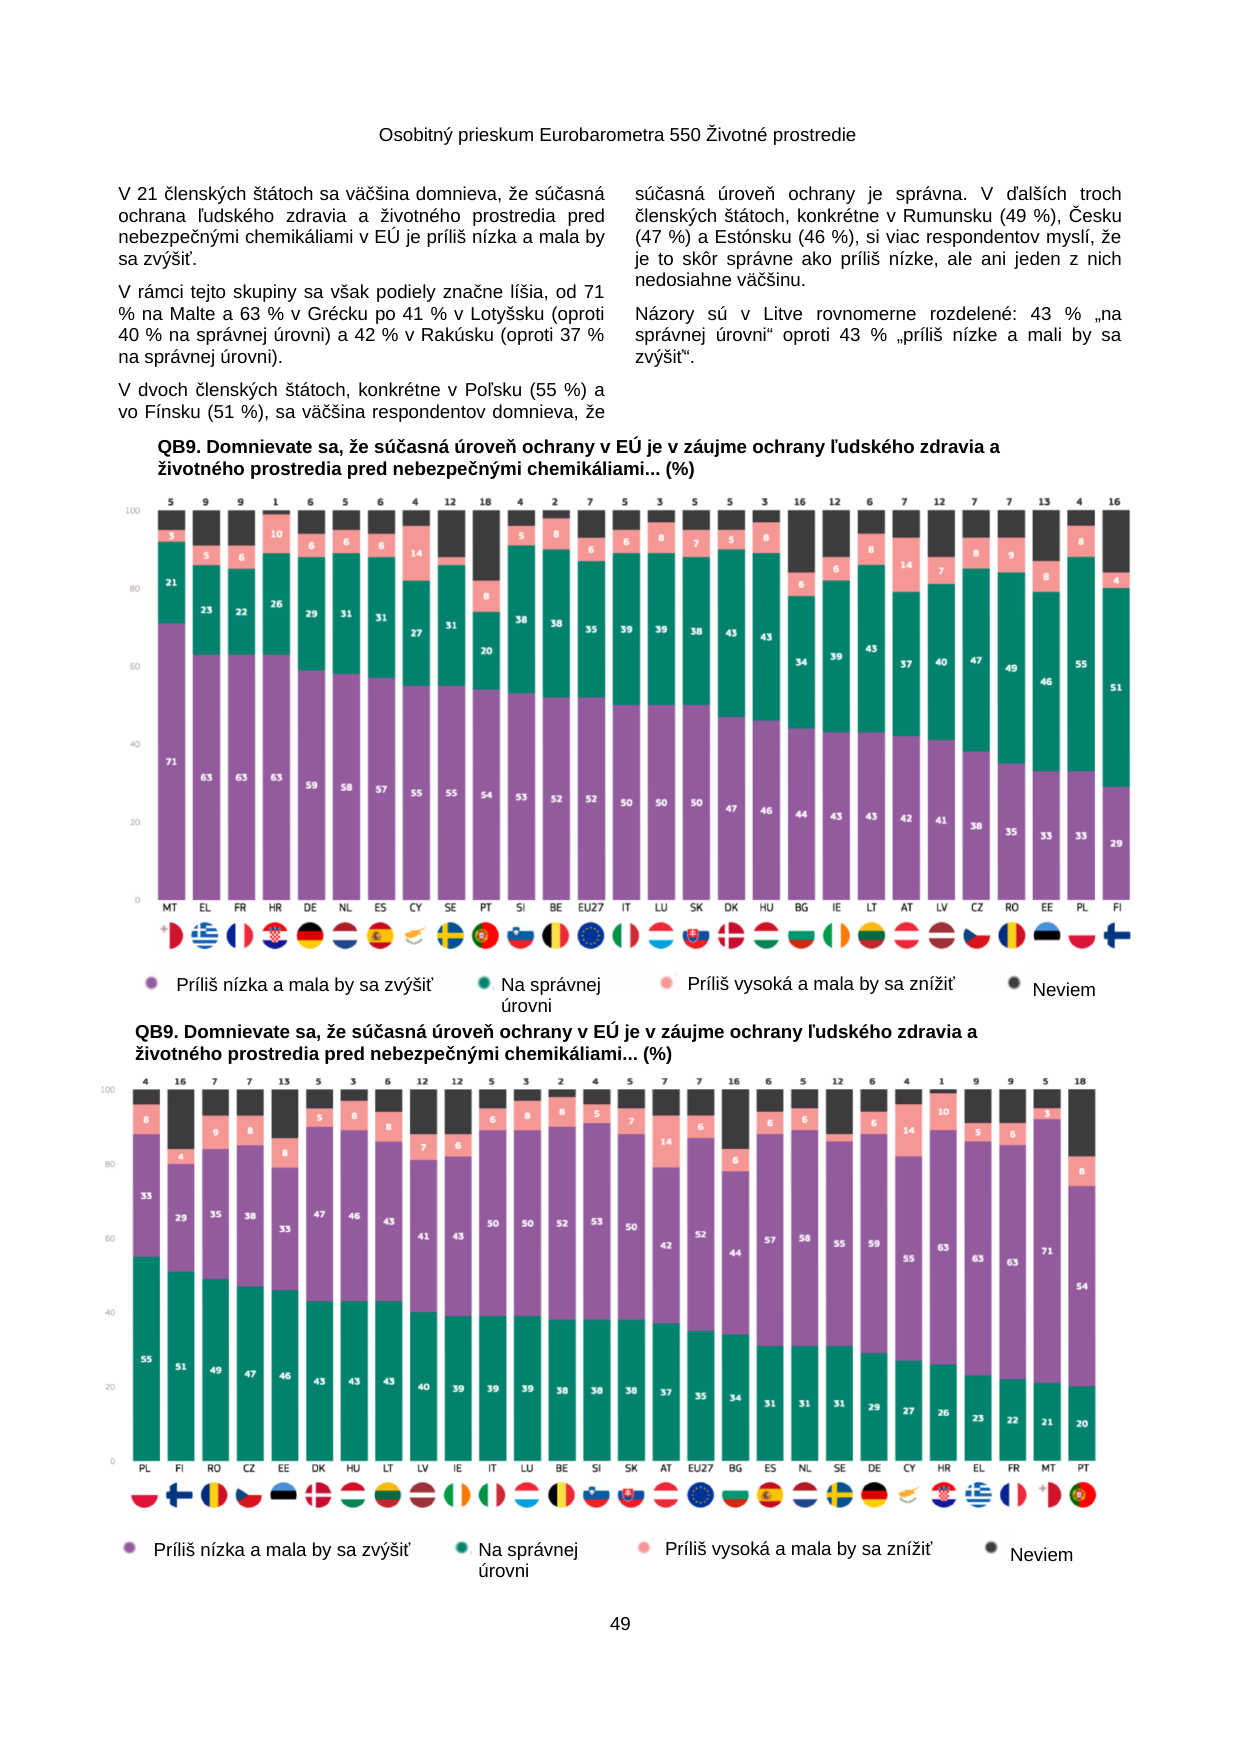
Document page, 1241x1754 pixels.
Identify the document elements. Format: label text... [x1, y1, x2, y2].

picture [481, 1546, 488, 1556]
text Názory sú v Litve rovnomerne rozdelené: 43 % „na správnej úrovni“ oproti 43 % „príliš nízke a mali by sa zvýšiť“. [635, 303, 1122, 367]
text V dvoch členských štátoch, konkrétne v Poľsku (55 %) a vo Fínsku (51 %), sa väčšina respondentov domnieva, že [118, 379, 605, 422]
picture [120, 492, 1137, 961]
picture [377, 1547, 384, 1556]
text V rámci tejto skupiny sa však podiely značne líšia, od 71 % na Malte a 63 % v Grécku po 41 % v Lotyšsku (oproti 40 % na správnej úrovni) a 42 % v Rakúsku (oproti 37 % na správnej úrovni). [118, 281, 605, 367]
picture [137, 965, 1036, 992]
picture [91, 1070, 1102, 1514]
picture [115, 1531, 1013, 1556]
text súčasná úroveň ochrany je správna. V ďalších troch členských štátoch, konkrétne v Rumunsku (49 %), Česku (47 %) a Estónsku (46 %), si viac respondentov myslí, že je to skôr správne ako príliš nízke, ale ani jeden z nich nedosiahne väčšinu. [635, 183, 1122, 291]
text V 21 členských štátoch sa väčšina domnieva, že súčasná ochrana ľudského zdravia a životného prostredia pred nebezpečnými chemikáliami v EÚ je príliš nízka a mala by sa zvýšiť. [118, 183, 605, 269]
